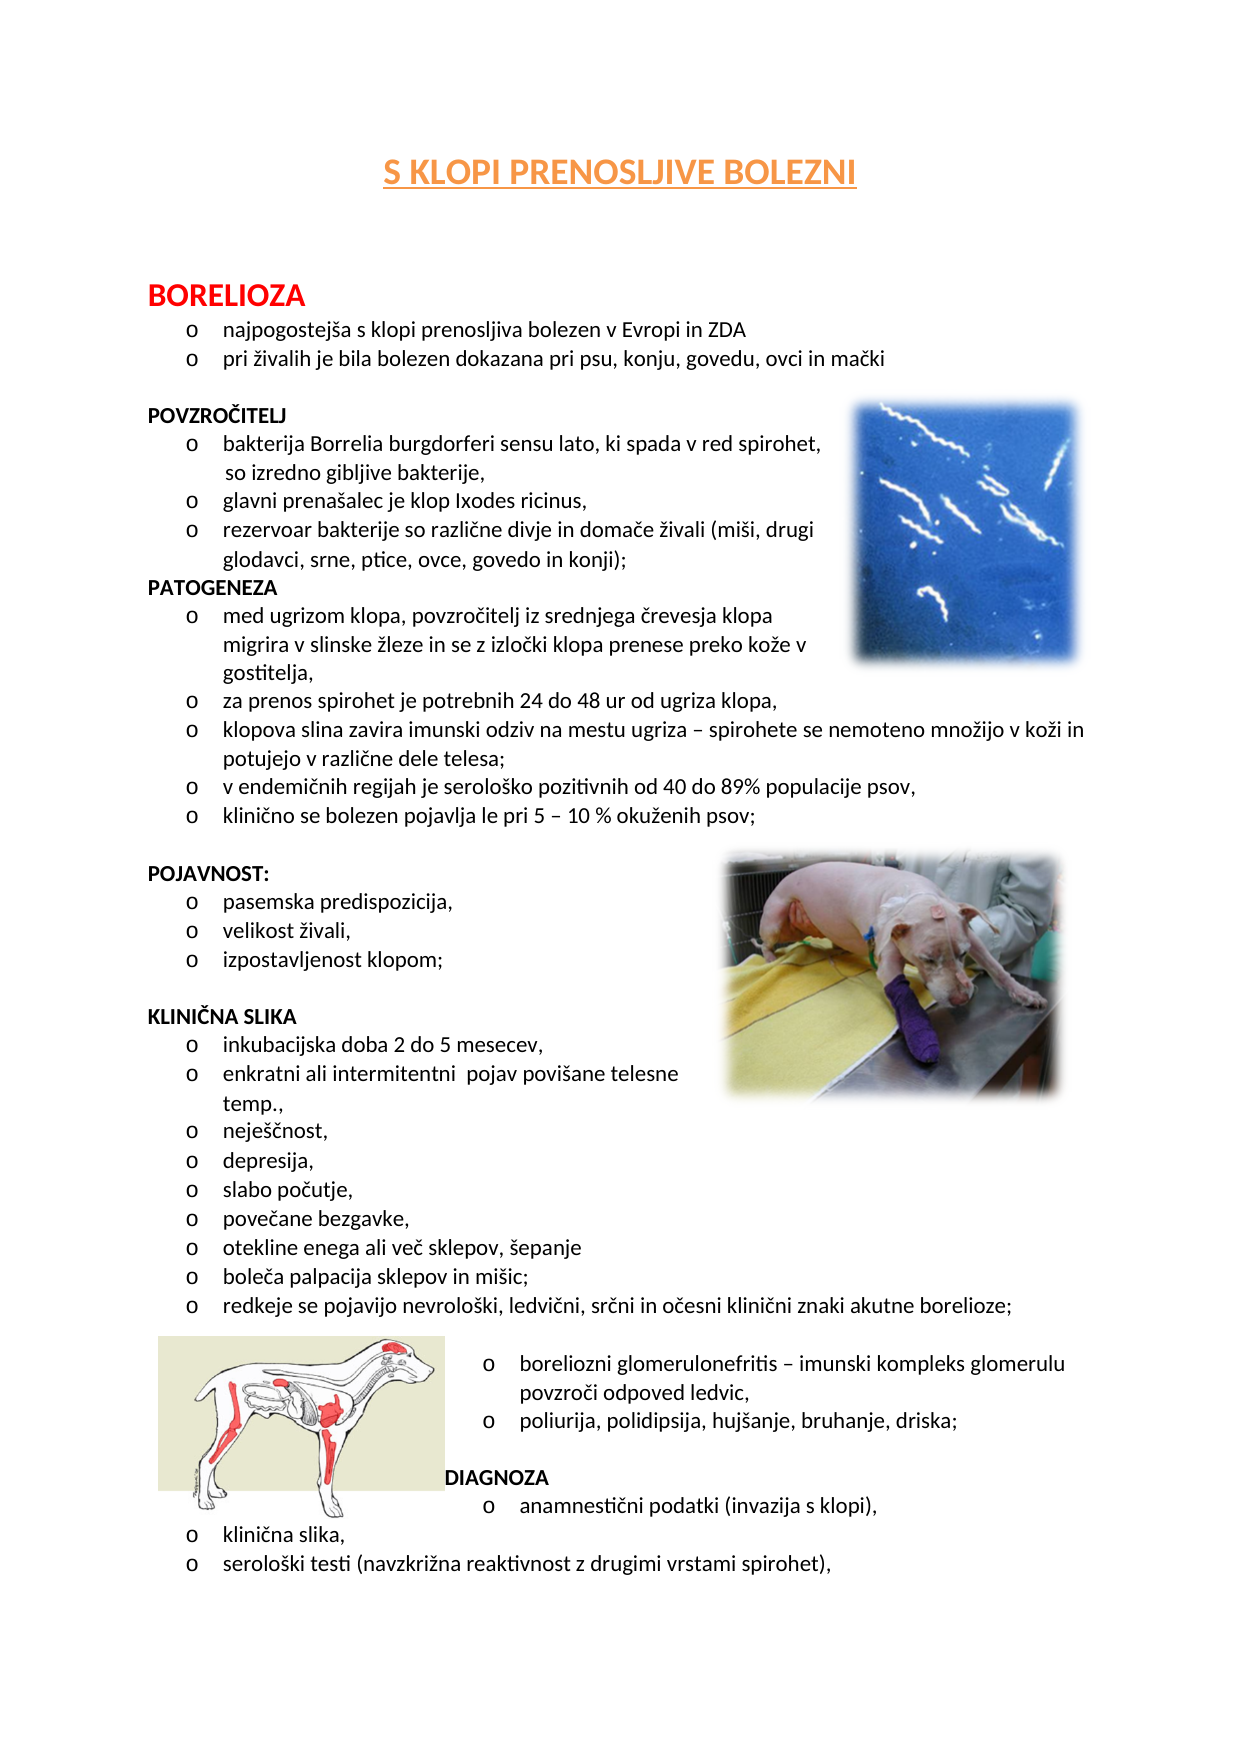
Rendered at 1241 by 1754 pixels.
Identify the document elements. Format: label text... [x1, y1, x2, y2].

list za prenos spirohet je potrebnih 24 do 48 ur od ugriza klopa, [185, 686, 1093, 715]
list izpostavljenost klopom; [185, 945, 712, 974]
list depresija, [185, 1146, 1093, 1175]
picture [839, 389, 1091, 401]
list inkubacijska doba 2 do 5 mesecev, [185, 1030, 712, 1059]
list slabo počutje, [185, 1175, 1093, 1204]
list pasemska predispozicija, [185, 887, 712, 916]
list enkratni ali intermitentni pojav povišane telesne temp., [185, 1059, 1093, 1117]
list velikost živali, [185, 916, 712, 945]
list najpogostejša s klopi prenosljiva bolezen v Evropi in ZDA [185, 315, 1093, 344]
list bakterija Borrelia burgdorferi sensu lato, ki spada v red spirohet, [185, 429, 1093, 458]
list klinična slika, [185, 1520, 1093, 1549]
list v endemičnih regijah je serološko pozitivnih od 40 do 89% populacije psov, [185, 772, 1093, 802]
picture [712, 842, 1072, 1110]
list pri živalih je bila bolezen dokazana pri psu, konju, govedu, ovci in mački [185, 344, 1093, 373]
list [1072, 916, 1093, 945]
text S KLOPI PRENOSLJIVE BOLEZNI [148, 148, 1093, 193]
list klopova slina zavira imunski odziv na mestu ugriza – spirohete se nemoteno množijo v koži in potujejo v različne dele telesa; [185, 715, 1093, 772]
text DIAGNOZA [445, 1463, 1093, 1491]
list rezervoar bakterije so različne divje in domače živali (miši, drugi glodavci, srne, ptice, ovce, govedo in konji); [185, 516, 1093, 573]
text BORELIOZA [148, 274, 1093, 315]
list med ugrizom klopa, povzročitelj iz srednjega črevesja klopa migrira v slinske žleze in se z izločki klopa prenese preko kože v gostitelja, [185, 601, 1093, 686]
list glavni prenašalec je klop Ixodes ricinus, [185, 486, 1093, 516]
list anamnestični podatki (invazija s klopi), [185, 1491, 1093, 1520]
list klinično se bolezen pojavlja le pri 5 – 10 % okuženih psov; [185, 802, 1093, 831]
text so izredno gibljive bakterije, [148, 458, 1093, 486]
text [1072, 1002, 1093, 1030]
text [1072, 859, 1093, 887]
list povečane bezgavke, [185, 1204, 1093, 1233]
list poliurija, polidipsija, hujšanje, bruhanje, driska; [445, 1406, 1093, 1435]
picture [158, 1336, 445, 1519]
text PATOGENEZA [148, 573, 1093, 601]
list neješčnost, [185, 1117, 1093, 1146]
list boleča palpacija sklepov in mišic; [185, 1262, 1093, 1292]
text POJAVNOST: [148, 859, 712, 887]
list boreliozni glomerulonefritis – imunski kompleks glomerulu povzroči odpoved ledvic, [445, 1349, 1093, 1406]
list [1072, 887, 1093, 916]
text KLINIČNA SLIKA [148, 1002, 712, 1030]
text POVZROČITELJ [148, 401, 1093, 429]
list [1072, 945, 1093, 974]
list serološki testi (navzkrižna reaktivnost z drugimi vrstami spirohet), [185, 1549, 1093, 1579]
list otekline enega ali več sklepov, šepanje [185, 1233, 1093, 1262]
list redkeje se pojavijo nevrološki, ledvični, srčni in očesni klinični znaki akutne borelioze; [185, 1292, 1093, 1321]
text [148, 1463, 158, 1491]
